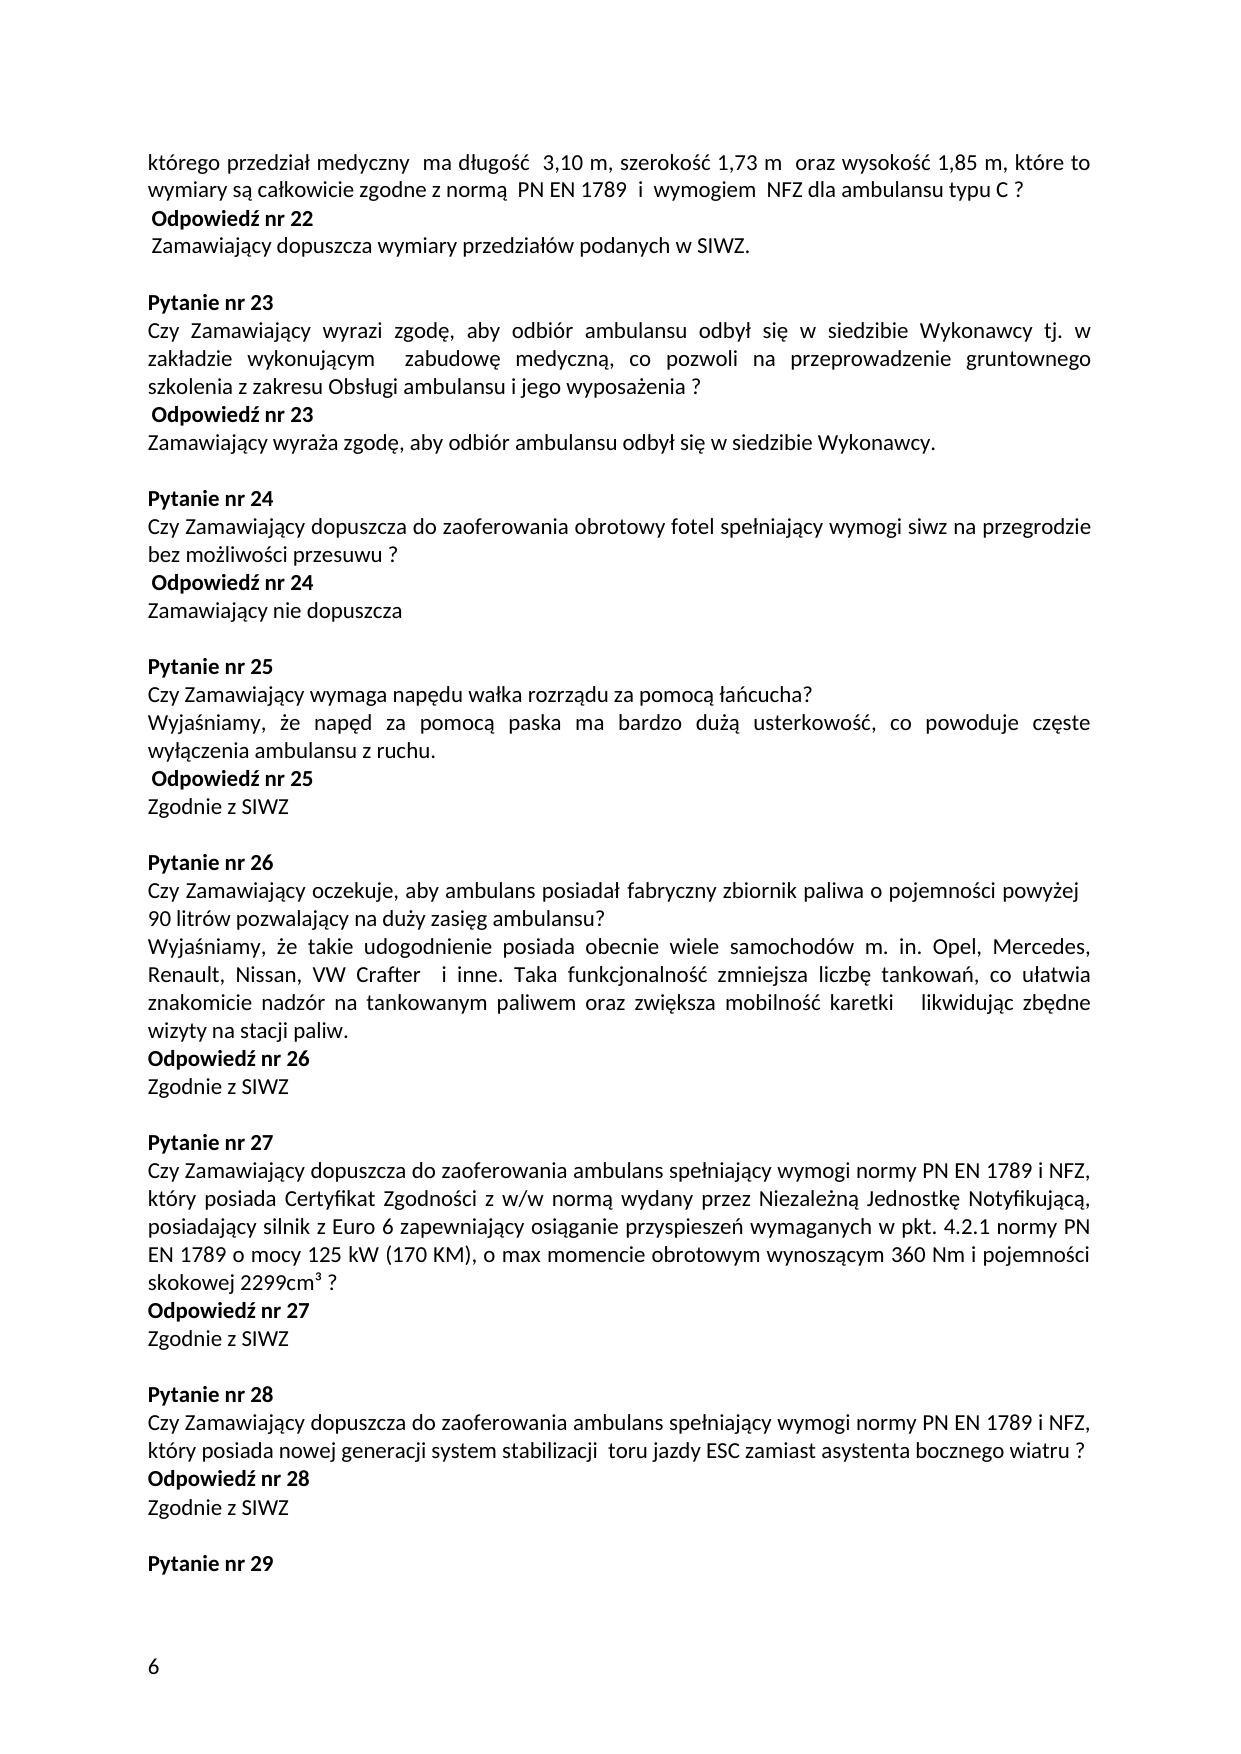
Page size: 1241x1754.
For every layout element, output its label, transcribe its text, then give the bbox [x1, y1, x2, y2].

text Czy Zamawiający dopuszcza do zaoferowania obrotowy fotel spełniający wymogi siwz na przegrodzie bez możliwości przesuwu ? [148, 512, 1093, 568]
text którego przedział medyczny ma długość 3,10 m, szerokość 1,73 m oraz wysokość 1,85 m, które to wymiary są całkowicie zgodne z normą PN EN 1789 i wymogiem NFZ dla ambulansu typu C ? [148, 148, 1093, 204]
text Zgodnie z SIWZ [148, 1493, 1093, 1521]
text Zgodnie z SIWZ [148, 792, 1093, 820]
text Zgodnie z SIWZ [148, 1324, 1093, 1352]
text Pytanie nr 27 [148, 1128, 1093, 1156]
text Odpowiedź nr 25 [151, 764, 1093, 792]
text Zgodnie z SIWZ [148, 1072, 1093, 1100]
text Czy Zamawiający wymaga napędu wałka rozrządu za pomocą łańcucha? [148, 680, 1093, 708]
text Czy Zamawiający dopuszcza do zaoferowania ambulans spełniający wymogi normy PN EN 1789 i NFZ, który posiada nowej generacji system stabilizacji toru jazdy ESC zamiast asystenta bocznego wiatru ? [148, 1408, 1093, 1464]
text Odpowiedź nr 24 [151, 568, 1093, 596]
text Czy Zamawiający dopuszcza do zaoferowania ambulans spełniający wymogi normy PN EN 1789 i NFZ, który posiada Certyfikat Zgodności z w/w normą wydany przez Niezależną Jednostkę Notyfikującą, posiadający silnik z Euro 6 zapewniający osiąganie przyspieszeń wymaganych w pkt. 4.2.1 normy PN EN 1789 o mocy 125 kW (170 KM), o max momencie obrotowym wynoszącym 360 Nm i pojemności skokowej 2299cm³ ? [148, 1156, 1093, 1296]
text Wyjaśniamy, że napęd za pomocą paska ma bardzo dużą usterkowość, co powoduje częste wyłączenia ambulansu z ruchu. [148, 708, 1093, 764]
text Odpowiedź nr 22 [151, 204, 1093, 232]
text Zamawiający nie dopuszcza [148, 596, 1093, 624]
text Pytanie nr 29 [148, 1549, 1093, 1577]
text Czy Zamawiający oczekuje, aby ambulans posiadał fabryczny zbiornik paliwa o pojemności powyżej 90 litrów pozwalający na duży zasięg ambulansu? [148, 876, 1093, 932]
text Zamawiający wyraża zgodę, aby odbiór ambulansu odbył się w siedzibie Wykonawcy. [148, 428, 1093, 456]
text Odpowiedź nr 27 [148, 1296, 1093, 1324]
text Odpowiedź nr 28 [148, 1464, 1093, 1493]
text Pytanie nr 25 [148, 652, 1093, 680]
text Pytanie nr 26 [148, 848, 1093, 876]
text Odpowiedź nr 23 [151, 400, 1093, 428]
text Pytanie nr 24 [148, 484, 1093, 512]
text Odpowiedź nr 26 [148, 1044, 1093, 1072]
text Czy Zamawiający wyrazi zgodę, aby odbiór ambulansu odbył się w siedzibie Wykonawcy tj. w zakładzie wykonującym zabudowę medyczną, co pozwoli na przeprowadzenie gruntownego szkolenia z zakresu Obsługi ambulansu i jego wyposażenia ? [148, 316, 1093, 400]
text Wyjaśniamy, że takie udogodnienie posiada obecnie wiele samochodów m. in. Opel, Mercedes, Renault, Nissan, VW Crafter i inne. Taka funkcjonalność zmniejsza liczbę tankowań, co ułatwia znakomicie nadzór na tankowanym paliwem oraz zwiększa mobilność karetki likwidując zbędne wizyty na stacji paliw. [148, 932, 1093, 1044]
text Pytanie nr 23 [148, 288, 1093, 316]
text Zamawiający dopuszcza wymiary przedziałów podanych w SIWZ. [151, 232, 1093, 260]
text Pytanie nr 28 [148, 1381, 1093, 1408]
